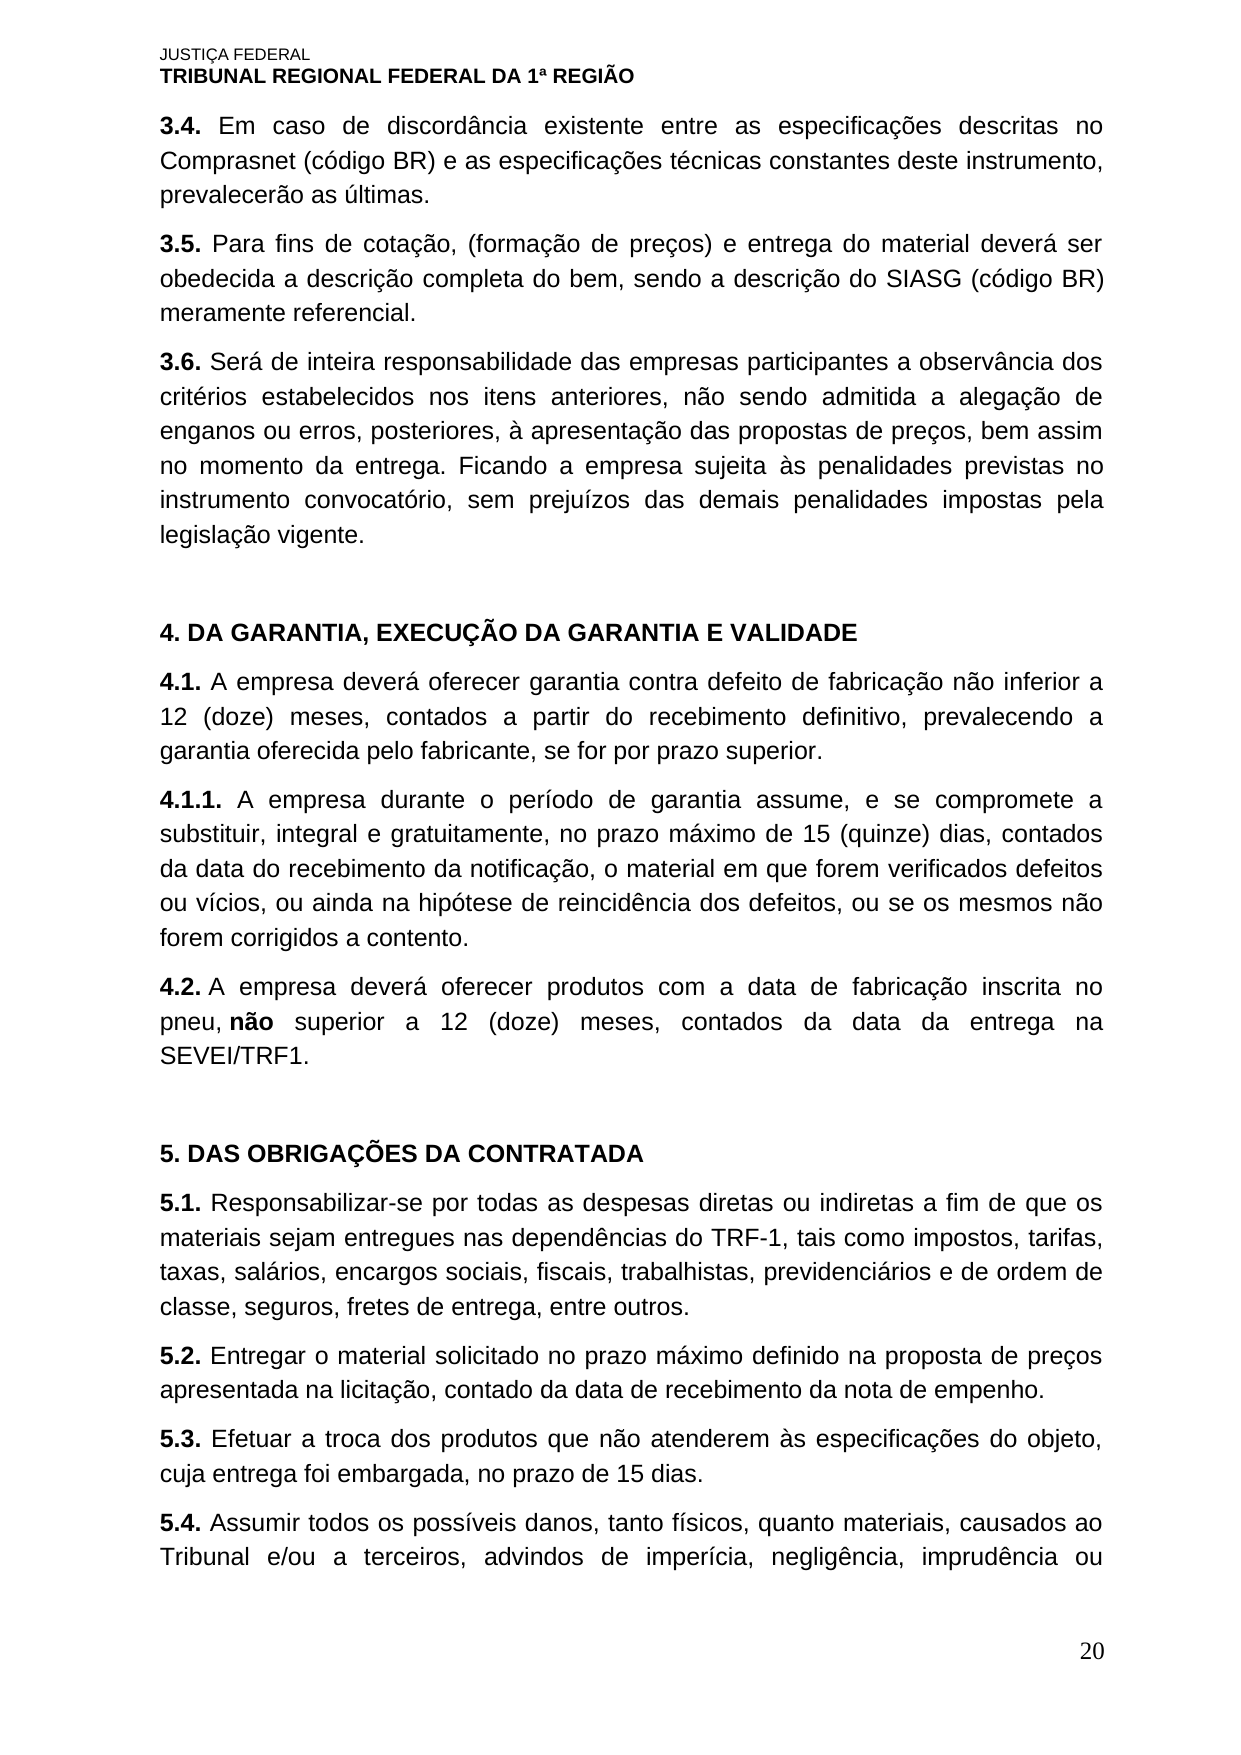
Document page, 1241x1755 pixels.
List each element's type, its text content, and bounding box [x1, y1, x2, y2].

text 5. DAS OBRIGAÇÕES DA CONTRATADA [159, 1139, 1104, 1168]
text 5.3. Efetuar a troca dos produtos que não atenderem às especificações do objeto, cuja entrega foi embargada, no prazo de 15 dias. [159, 1424, 1104, 1487]
text 4.1. A empresa deverá oferecer garantia contra defeito de fabricação não inferior a 12 (doze) meses, contados a partir do recebimento definitivo, prevalecendo a garantia oferecida pelo fabricante, se for por prazo superior. [159, 667, 1104, 765]
text 4. DA GARANTIA, EXECUÇÃO DA GARANTIA E VALIDADE [159, 618, 1104, 647]
text 5.1. Responsabilizar-se por todas as despesas diretas ou indiretas a fim de que os materiais sejam entregues nas dependências do TRF-1, tais como impostos, tarifas, taxas, salários, encargos sociais, fiscais, trabalhistas, previdenciários e de ordem de classe, seguros, fretes de entrega, entre outros. [159, 1188, 1104, 1320]
text 5.2. Entregar o material solicitado no prazo máximo definido na proposta de preços apresentada na licitação, contado da data de recebimento da nota de empenho. [159, 1341, 1104, 1404]
text 3.5. Para fins de cotação, (formação de preços) e entrega do material deverá ser obedecida a descrição completa do bem, sendo a descrição do SIASG (código BR) meramente referencial. [159, 229, 1104, 327]
text 4.2. A empresa deverá oferecer produtos com a data de fabricação inscrita no pneu, não superior a 12 (doze) meses, contados da data da entrega na SEVEI/TRF1. [159, 972, 1104, 1070]
text 5.4. Assumir todos os possíveis danos, tanto físicos, quanto materiais, causados ao Tribunal e/ou a terceiros, advindos de imperícia, negligência, imprudência ou [159, 1508, 1104, 1571]
text 3.6. Será de inteira responsabilidade das empresas participantes a observância dos critérios estabelecidos nos itens anteriores, não sendo admitida a alegação de enganos ou erros, posteriores, à apresentação das propostas de preços, bem assim no momento da entrega. Ficando a empresa sujeita às penalidades previstas no instrumento convocatório, sem prejuízos das demais penalidades impostas pela legislação vigente. [159, 347, 1104, 548]
text 3.4. Em caso de discordância existente entre as especificações descritas no Comprasnet (código BR) e as especificações técnicas constantes deste instrumento, prevalecerão as últimas. [159, 111, 1104, 209]
text 4.1.1. A empresa durante o período de garantia assume, e se compromete a substituir, integral e gratuitamente, no prazo máximo de 15 (quinze) dias, contados da data do recebimento da notificação, o material em que forem verificados defeitos ou vícios, ou ainda na hipótese de reincidência dos defeitos, ou se os mesmos não forem corrigidos a contento. [159, 785, 1104, 952]
